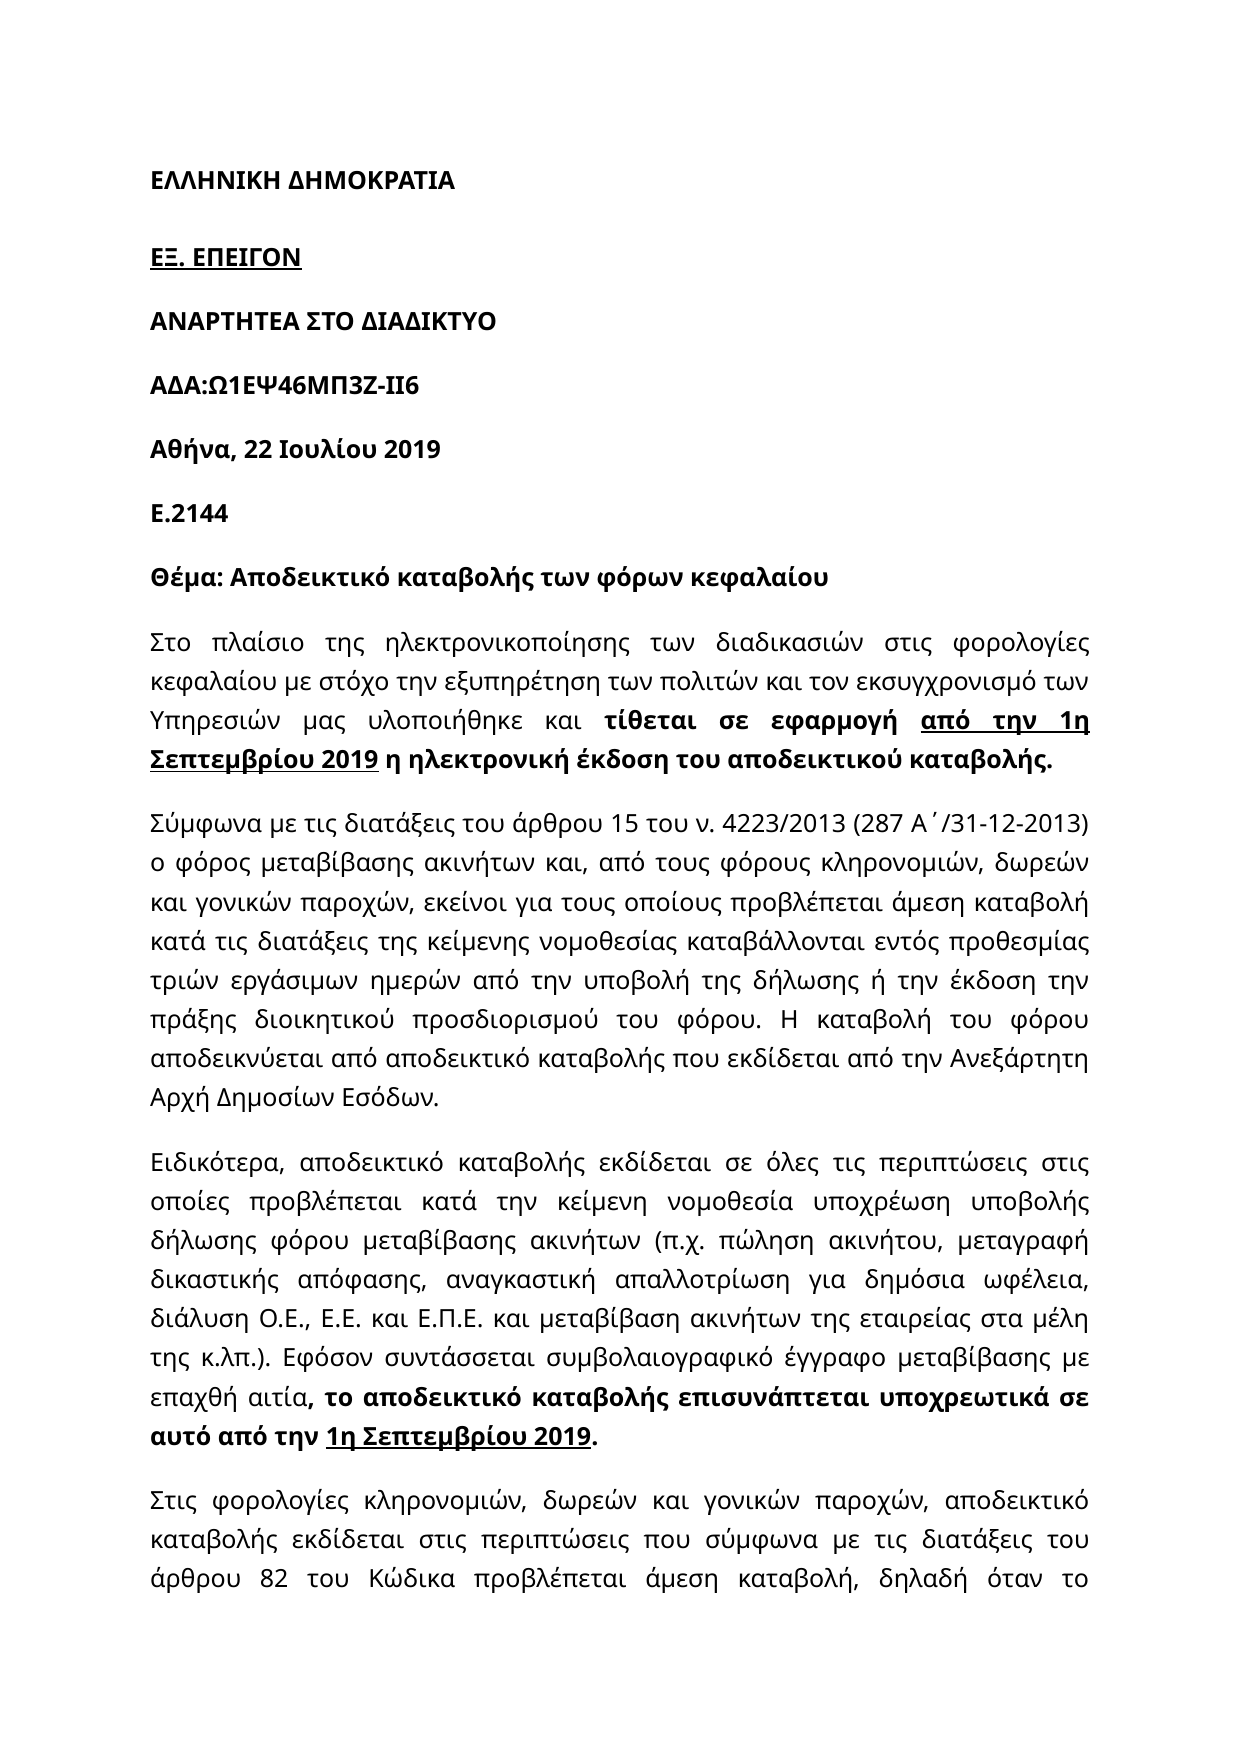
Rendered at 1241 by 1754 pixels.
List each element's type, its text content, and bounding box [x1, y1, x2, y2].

text Αθήνα, 22 Ιουλίου 2019 [150, 432, 1090, 466]
text Στο πλαίσιο της ηλεκτρονικοποίησης των διαδικασιών στις φορολογίες κεφαλαίου με στόχο την εξυπηρέτηση των πολιτών και τον εκσυγχρονισμό των Υπηρεσιών μας υλοποιήθηκε και τίθεται σε εφαρμογή από την 1η Σεπτεμβρίου 2019 η ηλεκτρονική έκδοση του αποδεικτικού καταβολής. [150, 624, 1090, 776]
text ΑΔΑ:Ω1ΕΨ46ΜΠ3Ζ-ΙΙ6 [150, 367, 1090, 402]
text Ειδικότερα, αποδεικτικό καταβολής εκδίδεται σε όλες τις περιπτώσεις στις οποίες προβλέπεται κατά την κείμενη νομοθεσία υποχρέωση υποβολής δήλωσης φόρου μεταβίβασης ακινήτων (π.χ. πώληση ακινήτου, μεταγραφή δικαστικής απόφασης, αναγκαστική απαλλοτρίωση για δημόσια ωφέλεια, διάλυση Ο.Ε., Ε.Ε. και Ε.Π.Ε. και μεταβίβαση ακινήτων της εταιρείας στα μέλη της κ.λπ.). Εφόσον συντάσσεται συμβολαιογραφικό έγγραφο μεταβίβασης με επαχθή αιτία, το αποδεικτικό καταβολής επισυνάπτεται υποχρεωτικά σε αυτό από την 1η Σεπτεμβρίου 2019. [150, 1144, 1090, 1452]
text Σύμφωνα με τις διατάξεις του άρθρου 15 του ν. 4223/2013 (287 Α΄/31-12-2013) ο φόρος μεταβίβασης ακινήτων και, από τους φόρους κληρονομιών, δωρεών και γονικών παροχών, εκείνοι για τους οποίους προβλέπεται άμεση καταβολή κατά τις διατάξεις της κείμενης νομοθεσίας καταβάλλονται εντός προθεσμίας τριών εργάσιμων ημερών από την υποβολή της δήλωσης ή την έκδοση την πράξης διοικητικού προσδιορισμού του φόρου. Η καταβολή του φόρου αποδεικνύεται από αποδεικτικό καταβολής που εκδίδεται από την Ανεξάρτητη Αρχή Δημοσίων Εσόδων. [150, 806, 1090, 1114]
text Θέμα: Αποδεικτικό καταβολής των φόρων κεφαλαίου [150, 560, 1090, 594]
text Στις φορολογίες κληρονομιών, δωρεών και γονικών παροχών, αποδεικτικό καταβολής εκδίδεται στις περιπτώσεις που σύμφωνα με τις διατάξεις του άρθρου 82 του Κώδικα προβλέπεται άμεση καταβολή, δηλαδή όταν το [150, 1482, 1090, 1595]
title ΕΛΛΗΝΙΚΗ ΔΗΜΟΚΡΑΤΙΑ [150, 162, 1090, 197]
text ΑΝΑΡΤΗΤΕΑ ΣΤΟ ΔΙΑΔΙΚΤΥΟ [150, 303, 1090, 337]
text ΕΞ. ΕΠΕΙΓΟΝ [150, 239, 1090, 273]
text Ε.2144 [150, 496, 1090, 530]
